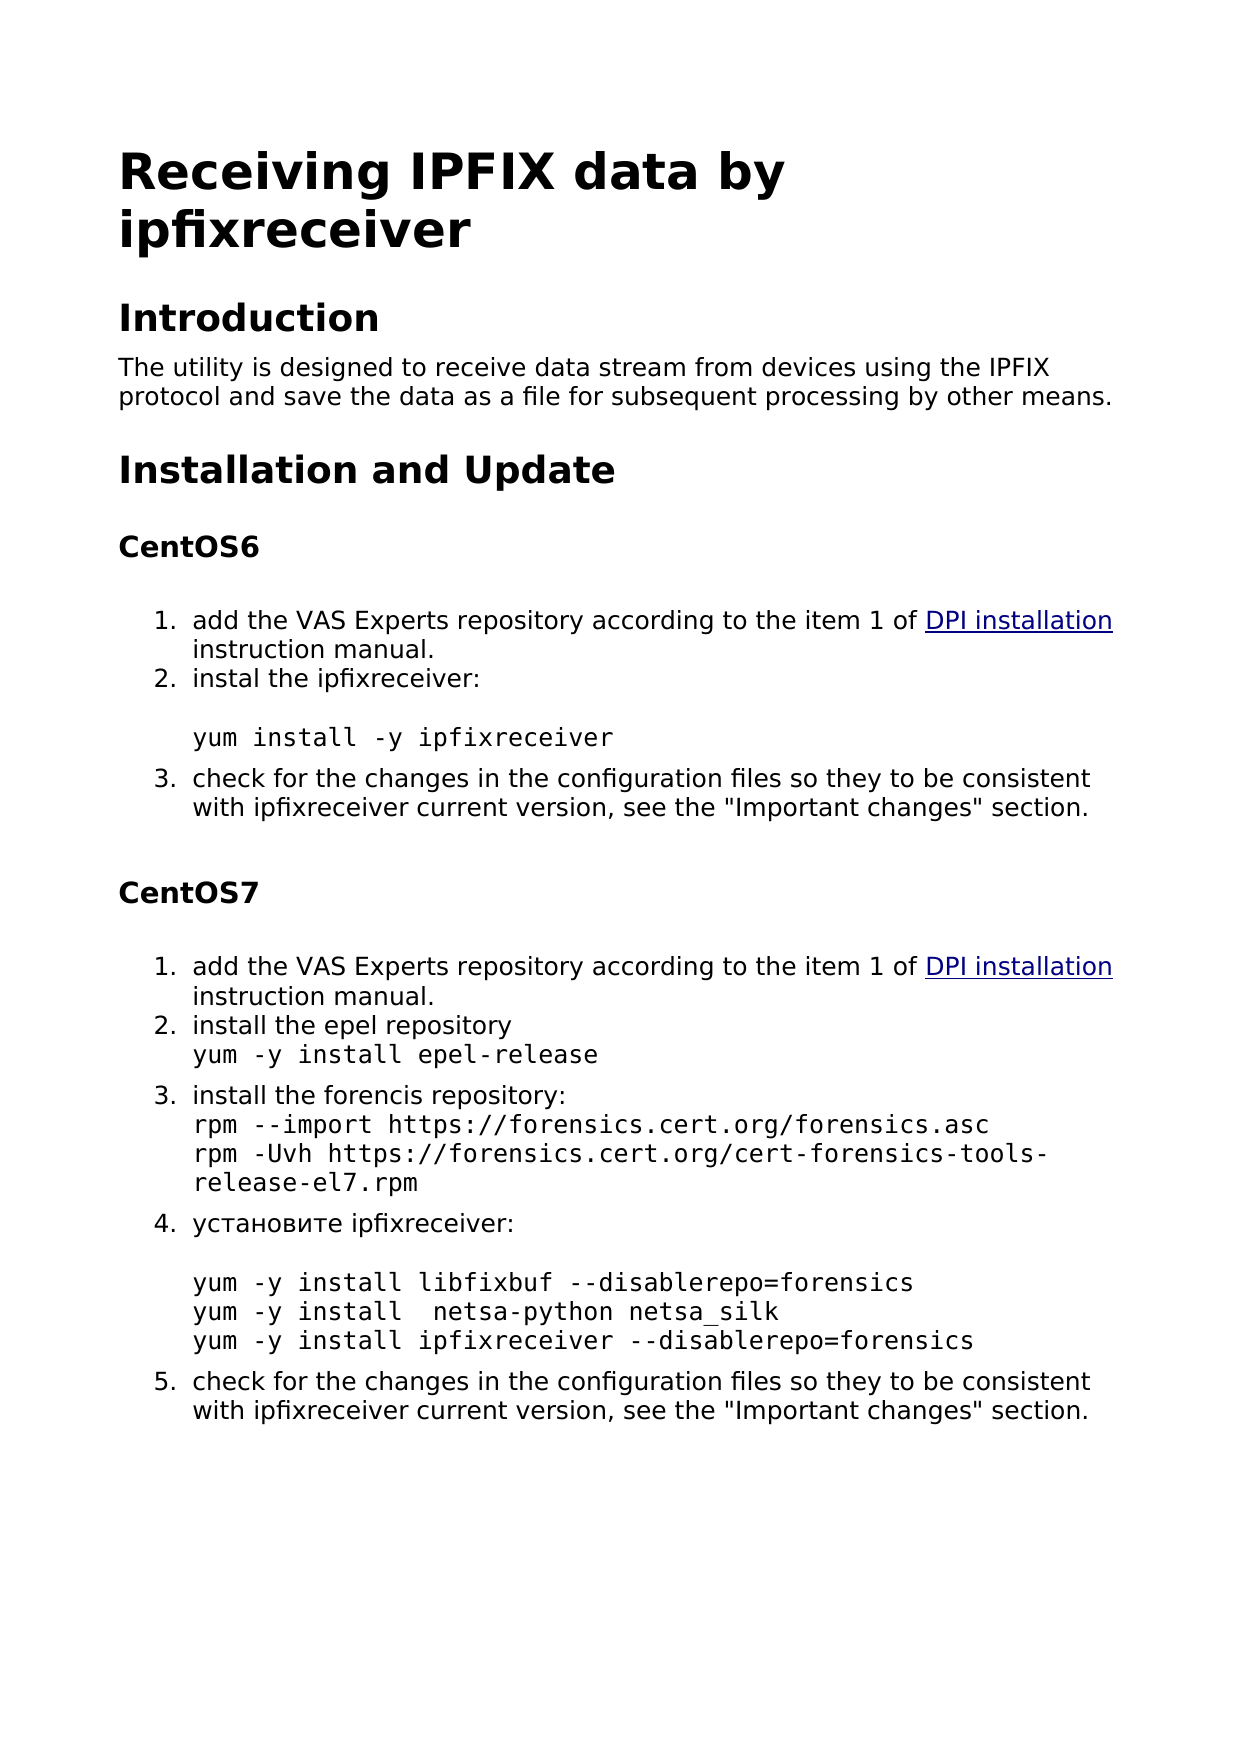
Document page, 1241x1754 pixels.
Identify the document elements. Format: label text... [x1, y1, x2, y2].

list yum install -y ipfixreceiver [177, 723, 1122, 752]
subtitle CentOS7 [118, 877, 1122, 911]
subtitle Introduction [118, 297, 1122, 341]
list install the forencis repository: [177, 1081, 1122, 1110]
subtitle Installation and Update [118, 449, 1122, 493]
list install the epel repository [177, 1011, 1122, 1040]
list add the VAS Experts repository according to the item 1 of DPI installation instruction manual. [177, 606, 1122, 664]
text The utility is designed to receive data stream from devices using the IPFIX protocol and save the data as a file for subsequent processing by other means. [118, 353, 1122, 412]
list yum -y install epel-release [177, 1040, 1122, 1069]
list yum -y install libfixbuf --disablerepo=forensics yum -y install netsa-python netsa_silk yum -y install ipfixreceiver --disablerepo=forensics [177, 1268, 1122, 1355]
subtitle Receiving IPFIX data by ipfixreceiver [118, 143, 1122, 259]
subtitle CentOS6 [118, 530, 1122, 564]
list check for the changes in the configuration files so they to be consistent with ipfixreceiver current version, see the "Important changes" section. [177, 764, 1122, 822]
list add the VAS Experts repository according to the item 1 of DPI installation instruction manual. [177, 952, 1122, 1011]
list instal the ipfixreceiver: [177, 664, 1122, 723]
list установите ipfixreceiver: [177, 1209, 1122, 1268]
list rpm --import https://forensics.cert.org/forensics.asc rpm -Uvh https://forensics.cert.org/cert-forensics-tools-release-el7.rpm [177, 1110, 1122, 1198]
list check for the changes in the configuration files so they to be consistent with ipfixreceiver current version, see the "Important changes" section. [177, 1367, 1122, 1425]
